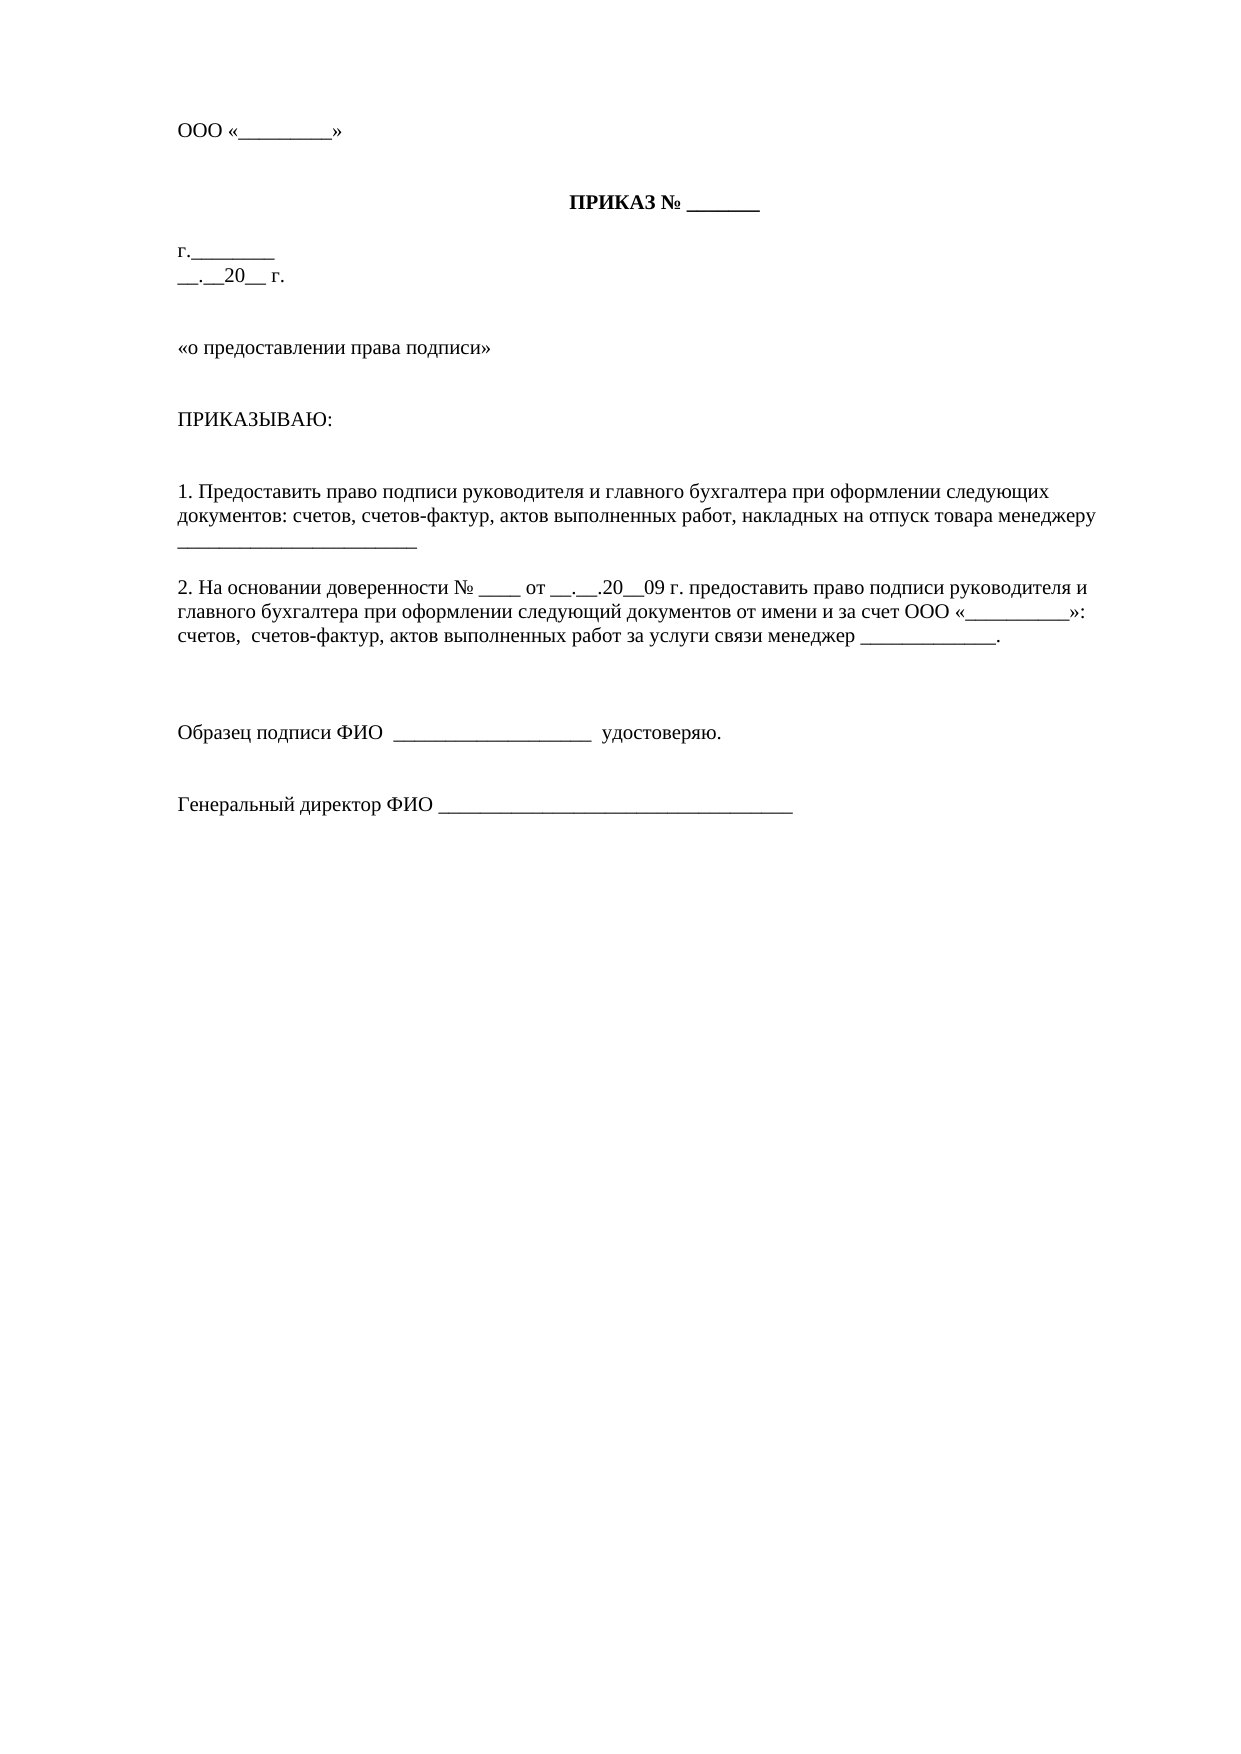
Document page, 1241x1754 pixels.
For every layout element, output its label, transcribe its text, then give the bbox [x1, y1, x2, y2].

text ПРИКАЗЫВАЮ: [177, 407, 1152, 431]
text ПРИКАЗ № _______ [177, 190, 1152, 214]
text Генеральный директор ФИО __________________________________ [177, 792, 1152, 816]
text __.__20__ г. [177, 262, 1152, 287]
text 1. Предоставить право подписи руководителя и главного бухгалтера при оформлении следующих документов: счетов, счетов-фактур, актов выполненных работ, накладных на отпуск товара менеджеру _______________________ [177, 479, 1152, 551]
text 2. На основании доверенности № ____ от __.__.20__09 г. предоставить право подписи руководителя и главного бухгалтера при оформлении следующий документов от имени и за счет ООО «__________»: счетов, счетов-фактур, актов выполненных работ за услуги связи менеджер _____________. [177, 575, 1152, 647]
text «о предоставлении права подписи» [177, 335, 1152, 359]
text г.________ [177, 238, 1152, 262]
text Образец подписи ФИО ___________________ удостоверяю. [177, 720, 1152, 744]
text OOO «_________» [177, 118, 1152, 142]
